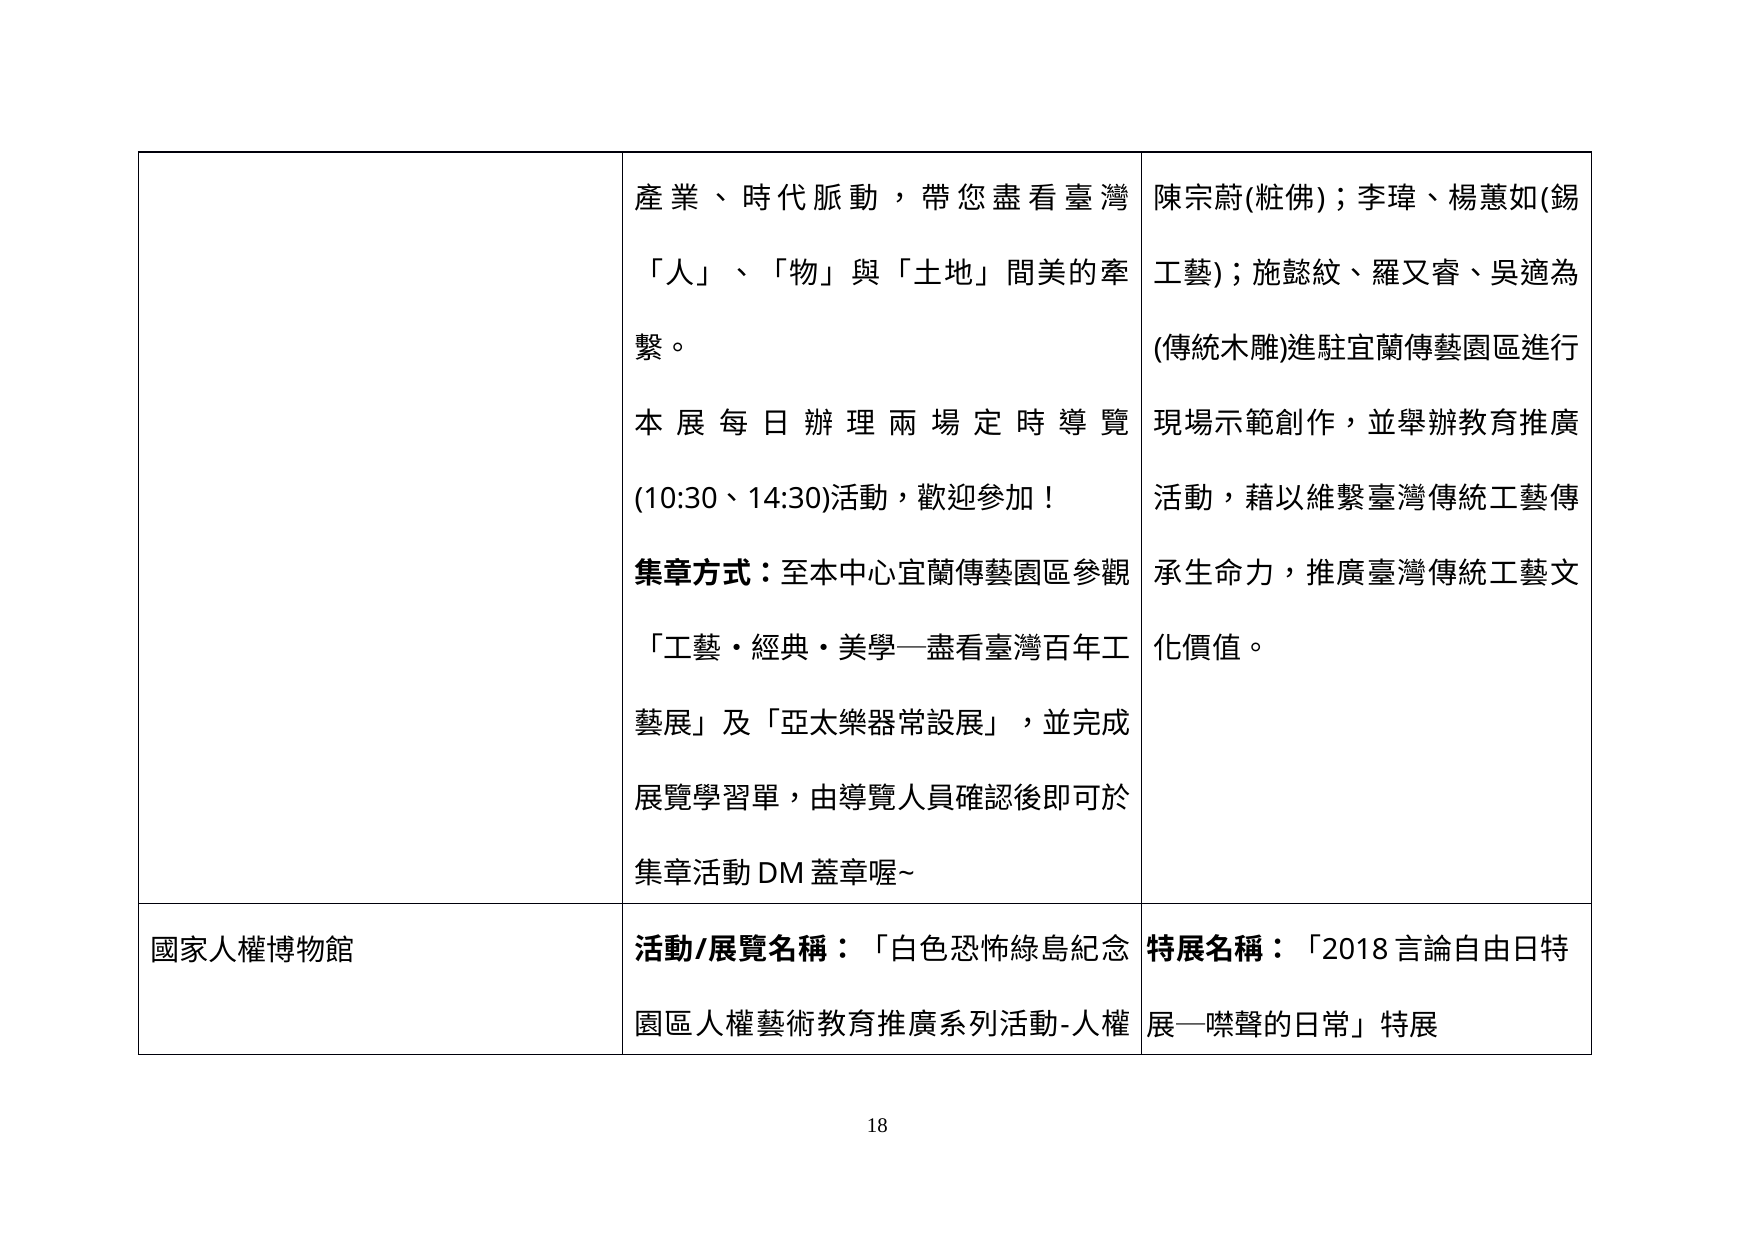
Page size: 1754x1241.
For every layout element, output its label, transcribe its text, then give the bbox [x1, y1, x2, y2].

table_cell 陳宗蔚(粧佛)；李瑋、楊蕙如(錫工藝)；施懿紋、羅又睿、吳適為(傳統木雕)進駐宜蘭傳藝園區進行現場示範創作，並舉辦教育推廣活動，藉以維繫臺灣傳統工藝傳承生命力，推廣臺灣傳統工藝文化價值。 [1142, 153, 1591, 902]
table_cell 特展名稱：「2018言論自由日特展─噤聲的日常」特展 [1142, 904, 1591, 1053]
table_cell 國家人權博物館 [139, 904, 622, 1053]
table_cell 活動/展覽名稱：「白色恐怖綠島紀念園區人權藝術教育推廣系列活動-人權 [623, 904, 1141, 1053]
table_cell [139, 153, 622, 902]
table_cell 產業、時代脈動，帶您盡看臺灣「人」、「物」與「土地」間美的牽繫。 本展每日辦理兩場定時導覽(10:30、14:30)活動，歡迎參加！ 集章方式：至本中心宜蘭傳藝園區參觀「工藝‧經典‧美學─盡看臺灣百年工藝展」及「亞太樂器常設展」，並完成展覽學習單，由導覽人員確認後即可於集章活動DM蓋章喔~ [623, 153, 1141, 902]
